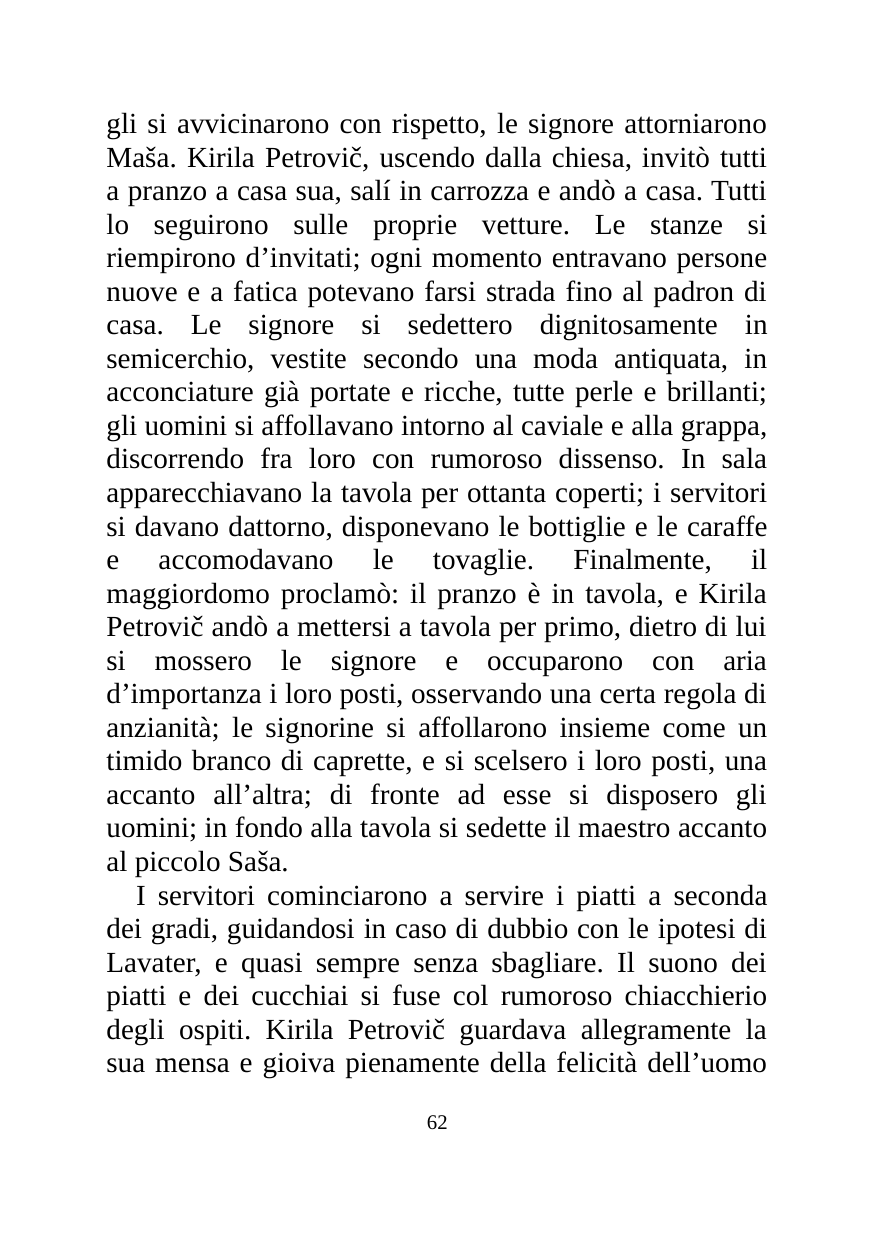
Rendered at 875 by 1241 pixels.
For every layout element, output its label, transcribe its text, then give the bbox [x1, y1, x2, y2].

text I servitori cominciarono a servire i piatti a seconda dei gradi, guidandosi in caso di dubbio con le ipotesi di Lavater, e quasi sempre senza sbagliare. Il suono dei piatti e dei cucchiai si fuse col rumoroso chiacchierio degli ospiti. Kirila Petrovič guardava allegramente la sua mensa e gioiva pienamente della felicità dell’uomo [106, 878, 768, 1079]
text gli si avvicinarono con rispetto, le signore attorniarono Maša. Kirila Petrovič, uscendo dalla chiesa, invitò tutti a pranzo a casa sua, salí in carrozza e andò a casa. Tutti lo seguirono sulle proprie vetture. Le stanze si riempirono d’invitati; ogni momento entravano persone nuove e a fatica potevano farsi strada fino al padron di casa. Le signore si sedettero dignitosamente in semicerchio, vestite secondo una moda antiquata, in acconciature già portate e ricche, tutte perle e brillanti; gli uomini si affollavano intorno al caviale e alla grappa, discorrendo fra loro con rumoroso dissenso. In sala apparecchiavano la tavola per ottanta coperti; i servitori si davano dattorno, disponevano le bottiglie e le caraffe e accomodavano le tovaglie. Finalmente, il maggiordomo proclamò: il pranzo è in tavola, e Kirila Petrovič andò a mettersi a tavola per primo, dietro di lui si mossero le signore e occuparono con aria d’importanza i loro posti, osservando una certa regola di anzianità; le signorine si affollarono insieme come un timido branco di caprette, e si scelsero i loro posti, una accanto all’altra; di fronte ad esse si disposero gli uomini; in fondo alla tavola si sedette il maestro accanto al piccolo Saša. [106, 106, 768, 878]
